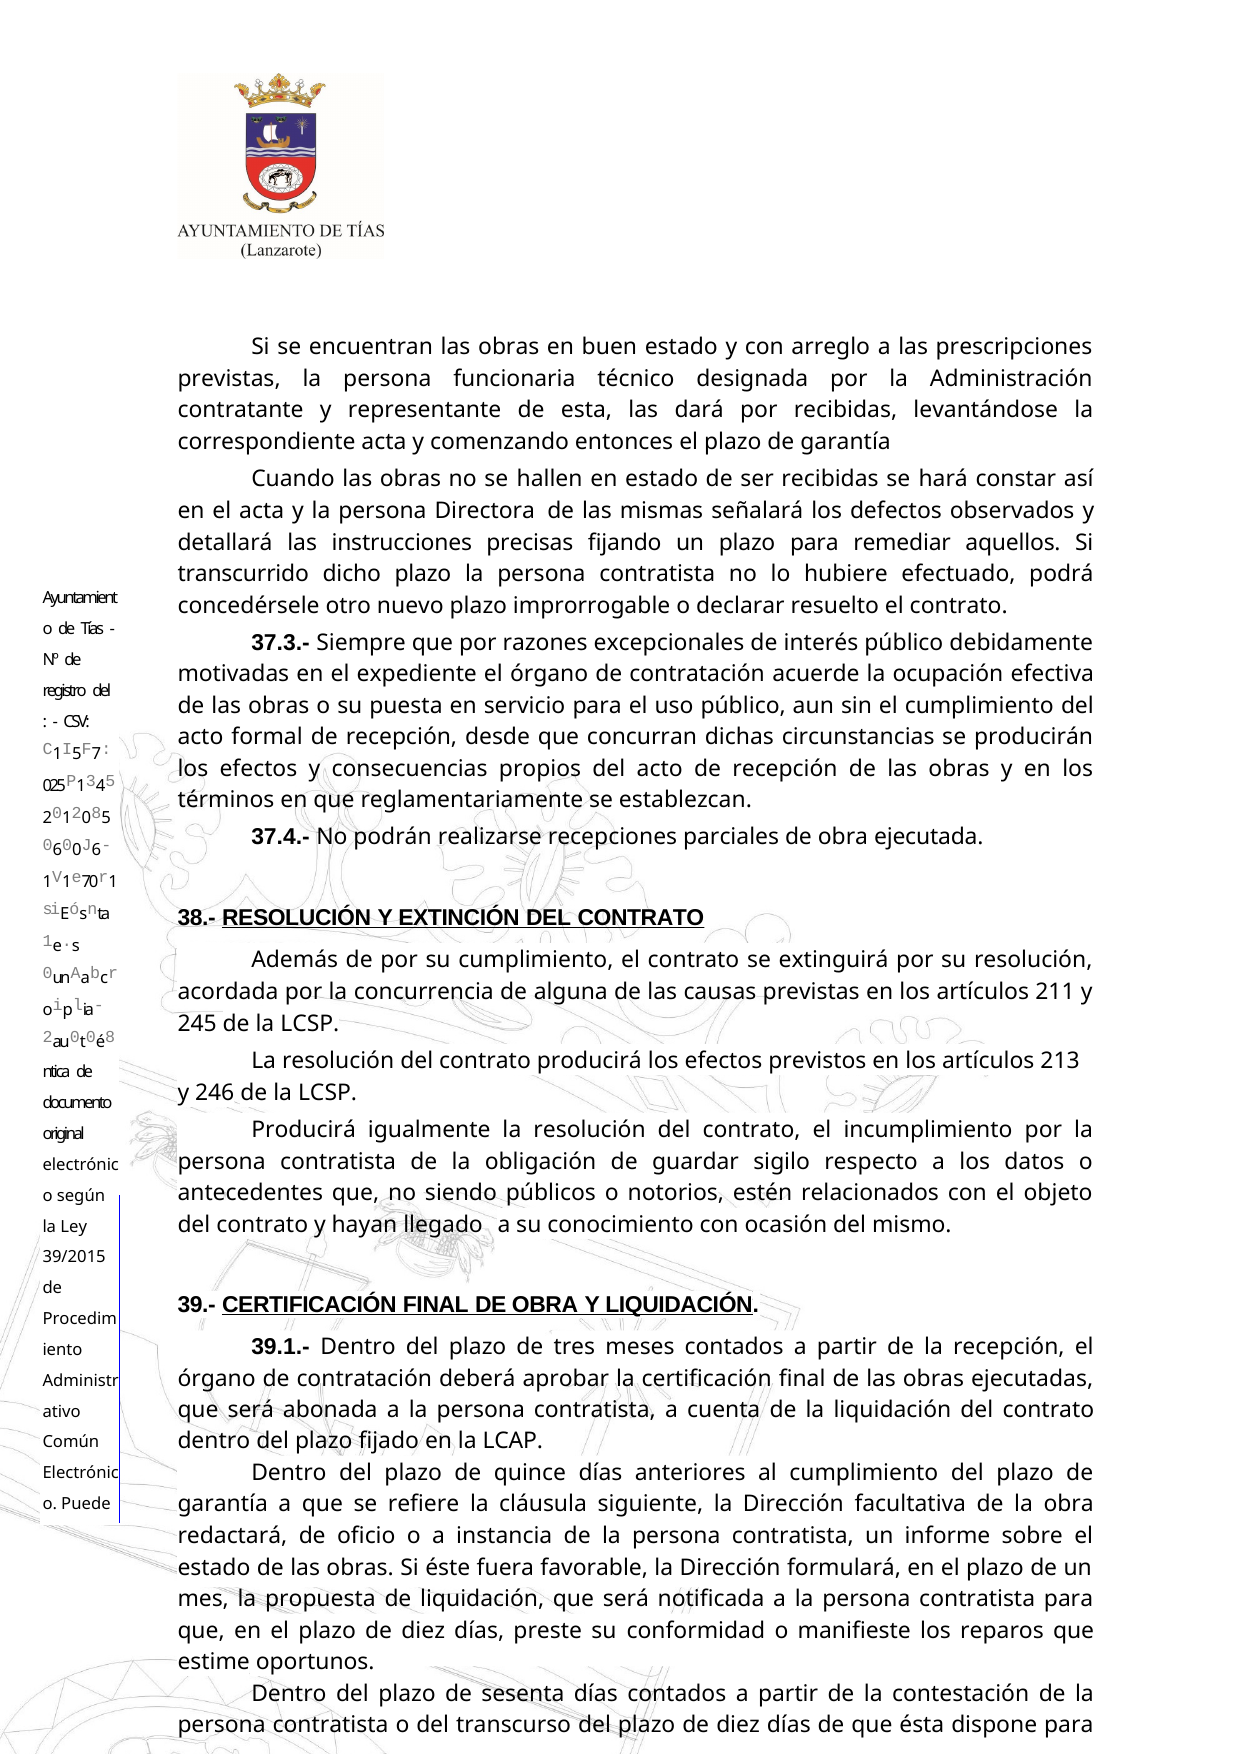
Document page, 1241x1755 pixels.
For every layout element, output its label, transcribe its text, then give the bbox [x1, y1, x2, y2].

text 37.3.- Siempre que por razones excepcionales de interés público debidamente motivadas en el expediente el órgano de contratación acuerde la ocupación efectiva de las obras o su puesta en servicio para el uso público, aun sin el cumplimiento del acto formal de recepción, desde que concurran dichas circunstancias se producirán los efectos y consecuencias propios del acto de recepción de las obras y en los términos en que reglamentariamente se establezcan. [177, 626, 1094, 814]
text Producirá igualmente la resolución del contrato, el incumplimiento por la persona contratista de la obligación de guardar sigilo respecto a los datos o antecedentes que, no siendo públicos o notorios, estén relacionados con el objeto del contrato y hayan llegado a su conocimiento con ocasión del mismo. [995, 1113, 1094, 1239]
text 39.1.- Dentro del plazo de tres meses contados a partir de la recepción, el órgano de contratación deberá aprobar la certificación final de las obras ejecutadas, que será abonada a la persona contratista, a cuenta de la liquidación del contrato dentro del plazo fijado en la LCAP. [995, 1330, 1094, 1455]
subtitle 39.- CERTIFICACIÓN FINAL DE OBRA Y LIQUIDACIÓN. [995, 1291, 1108, 1318]
text La resolución del contrato producirá los efectos previstos en los artículos 213 y 246 de la LCSP. [995, 1044, 1094, 1107]
text Cuando las obras no se hallen en estado de ser recibidas se hará constar así en el acta y la persona Directora de las mismas señalará los defectos observados y detallará las instrucciones precisas fijando un plazo para remediar aquellos. Si transcurrido dicho plazo la persona contratista no lo hubiere efectuado, podrá concedérsele otro nuevo plazo improrrogable o declarar resuelto el contrato. [177, 462, 1094, 620]
text Ayuntamiento de Tías - Nº de registro del : - CSV: C1I5F7:025P134520120850600J6-1V1e70r1siEósnta 1e.s 0unAabcroiplia-2au0t0é8ntica de documento original electrónico según la Ley 39/2015 de Procedimiento Administrativo Común Electrónico. Puede comprobar su autenticidad en: [42, 586, 119, 1525]
text Dentro del plazo de sesenta días contados a partir de la contestación de la persona contratista o del transcurso del plazo de diez días de que ésta dispone para tal fin, el órgano de contratación deberá aprobar la liquidación y abonar, en su caso, el saldo resultante de la misma. [995, 1677, 1094, 1739]
text Además de por su cumplimiento, el contrato se extinguirá por su resolución, acordada por la concurrencia de alguna de las causas previstas en los artículos 211 y 245 de la LCSP. [995, 943, 1094, 1038]
subtitle 38.- RESOLUCIÓN Y EXTINCIÓN DEL CONTRATO [995, 904, 1108, 931]
text Si se encuentran las obras en buen estado y con arreglo a las prescripciones previstas, la persona funcionaria técnico designada por la Administración contratante y representante de esta, las dará por recibidas, levantándose la correspondiente acta y comenzando entonces el plazo de garantía [177, 330, 1094, 456]
text 37.4.- No podrán realizarse recepciones parciales de obra ejecutada. [995, 820, 1108, 851]
text Dentro del plazo de quince días anteriores al cumplimiento del plazo de garantía a que se refiere la cláusula siguiente, la Dirección facultativa de la obra redactará, de oficio o a instancia de la persona contratista, un informe sobre el estado de las obras. Si éste fuera favorable, la Dirección formulará, en el plazo de un mes, la propuesta de liquidación, que será notificada a la persona contratista para que, en el plazo de diez días, preste su conformidad o manifieste los reparos que estime oportunos. [995, 1456, 1094, 1676]
